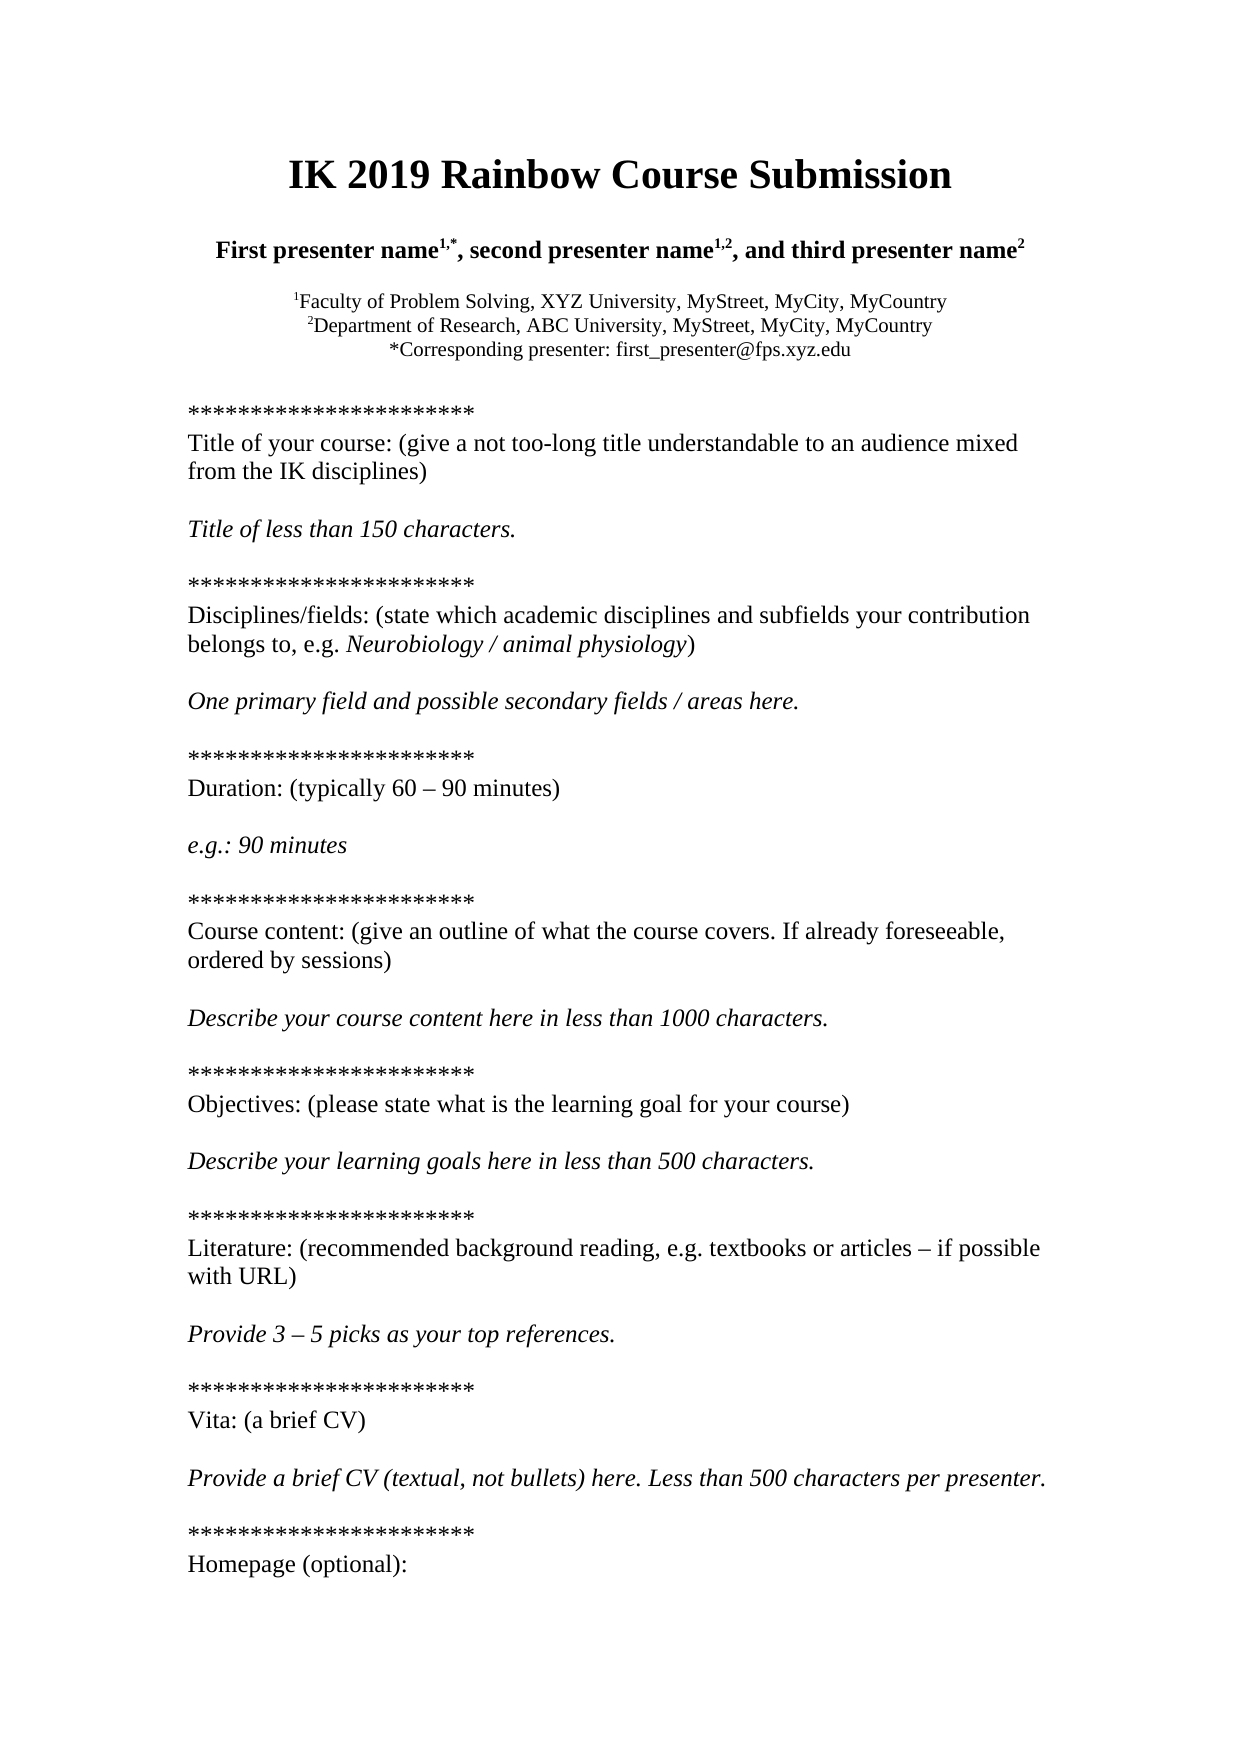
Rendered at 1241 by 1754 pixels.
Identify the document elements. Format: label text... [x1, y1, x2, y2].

text Title of your course: (give a not too-long title understandable to an audience mixed from the IK disciplines) [187, 428, 1053, 485]
text *Corresponding presenter: first_presenter@fps.xyz.edu [187, 337, 1053, 361]
text Course content: (give an outline of what the course covers. If already foreseeable, ordered by sessions) [187, 916, 1053, 974]
text *********************** [187, 1376, 1053, 1405]
text *********************** [187, 1060, 1053, 1089]
text First presenter name1,*, second presenter name1,2, and third presenter name2 [187, 235, 1053, 264]
text Describe your course content here in less than 1000 characters. [187, 1003, 1053, 1031]
text Disciplines/fields: (state which academic disciplines and subfields your contribution belongs to, e.g. Neurobiology / animal physiology) [187, 600, 1053, 658]
text Objectives: (please state what is the learning goal for your course) [187, 1089, 1053, 1118]
text Provide 3 – 5 picks as your top references. [187, 1319, 1053, 1348]
text IK 2019 Rainbow Course Submission [187, 150, 1053, 198]
text Provide a brief CV (textual, not bullets) here. Less than 500 characters per presenter. [187, 1463, 1053, 1491]
text *********************** [187, 888, 1053, 916]
text *********************** [187, 1204, 1053, 1233]
text *********************** [187, 399, 1053, 428]
text *********************** [187, 1520, 1053, 1549]
text *********************** [187, 571, 1053, 600]
text One primary field and possible secondary fields / areas here. [187, 686, 1053, 715]
text 2Department of Research, ABC University, MyStreet, MyCity, MyCountry [187, 313, 1053, 337]
text Literature: (recommended background reading, e.g. textbooks or articles – if possible with URL) [187, 1233, 1053, 1290]
text Title of less than 150 characters. [187, 514, 1053, 543]
text Vita: (a brief CV) [187, 1405, 1053, 1434]
text 1Faculty of Problem Solving, XYZ University, MyStreet, MyCity, MyCountry [187, 289, 1053, 313]
text Describe your learning goals here in less than 500 characters. [187, 1146, 1053, 1175]
text Homepage (optional): [187, 1549, 1053, 1578]
text *********************** [187, 744, 1053, 773]
text Duration: (typically 60 – 90 minutes) [187, 773, 1053, 801]
text e.g.: 90 minutes [187, 830, 1053, 859]
